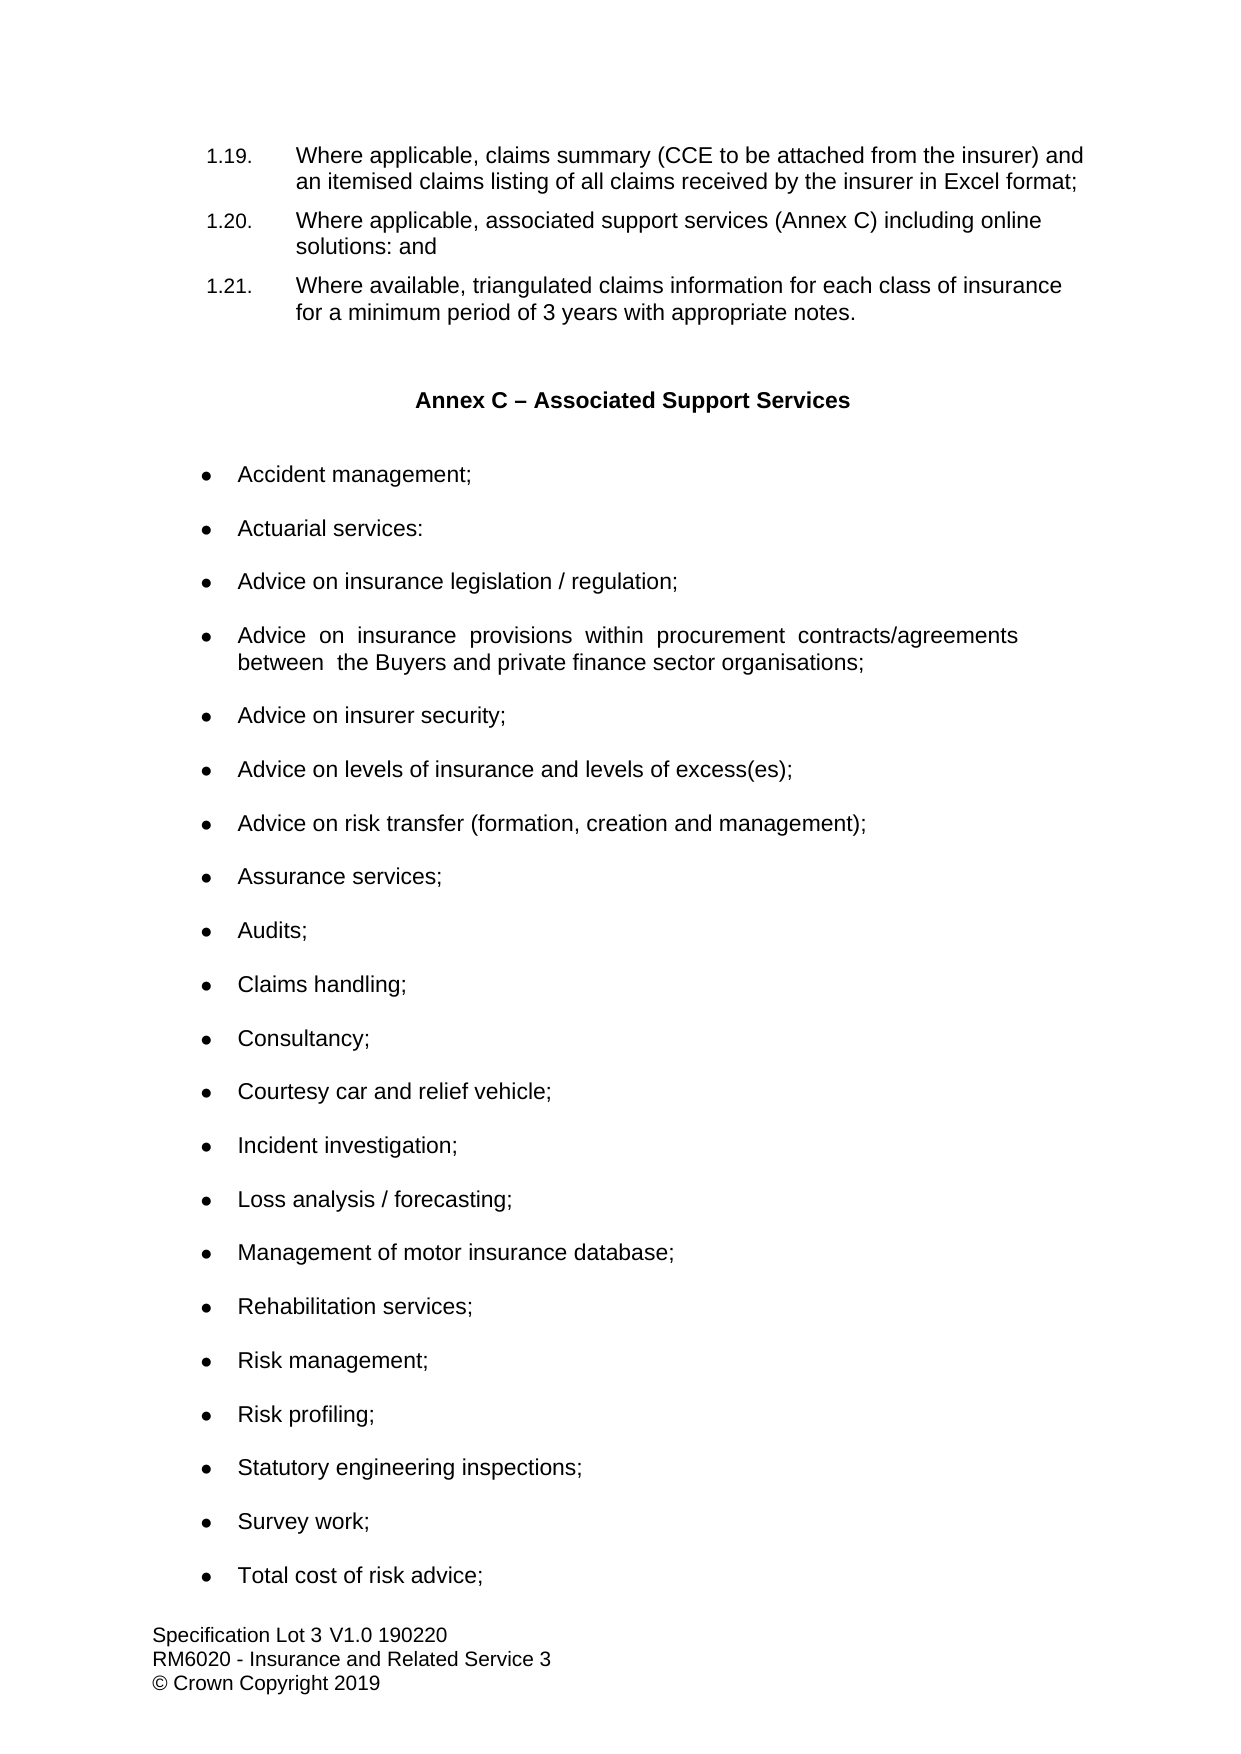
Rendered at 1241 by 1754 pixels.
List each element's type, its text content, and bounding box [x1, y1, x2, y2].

list Rehabilitation services; [200, 1293, 1103, 1319]
list Incident investigation; [200, 1132, 1103, 1158]
list Advice on levels of insurance and levels of excess(es); [200, 756, 1103, 782]
list Consultancy; [200, 1024, 1103, 1051]
list Advice on insurance provisions within procurement contracts/agreements between the Buyers and private finance sector organisations; [200, 622, 1089, 675]
list Loss analysis / forecasting; [200, 1186, 1103, 1212]
list Risk profiling; [200, 1401, 1103, 1427]
list Audits; [200, 917, 1103, 943]
list Claims handling; [200, 971, 1103, 997]
list Where applicable, associated support services (Annex C) including online solutions: and [206, 207, 1089, 259]
list Risk management; [200, 1347, 1103, 1373]
list Assurance services; [200, 863, 1103, 890]
list Statutory engineering inspections; [200, 1454, 1103, 1481]
subtitle Annex C – Associated Support Services [162, 387, 1103, 414]
list Management of motor insurance database; [200, 1239, 1103, 1266]
list Survey work; [200, 1508, 1103, 1534]
list Total cost of risk advice; [200, 1562, 1103, 1588]
list Actuarial services: [200, 514, 1103, 541]
list Courtesy car and relief vehicle; [200, 1078, 1103, 1104]
list Advice on insurance legislation / regulation; [200, 568, 1103, 595]
list Where available, triangulated claims information for each class of insurance for a minimum period of 3 years with appropriate notes. [206, 272, 1089, 325]
list Advice on risk transfer (formation, creation and management); [200, 809, 1103, 836]
list Advice on insurer security; [200, 702, 1103, 728]
list Where applicable, claims summary (CCE to be attached from the insurer) and an itemised claims listing of all claims received by the insurer in Excel format; [206, 142, 1089, 194]
list Accident management; [200, 461, 1103, 487]
